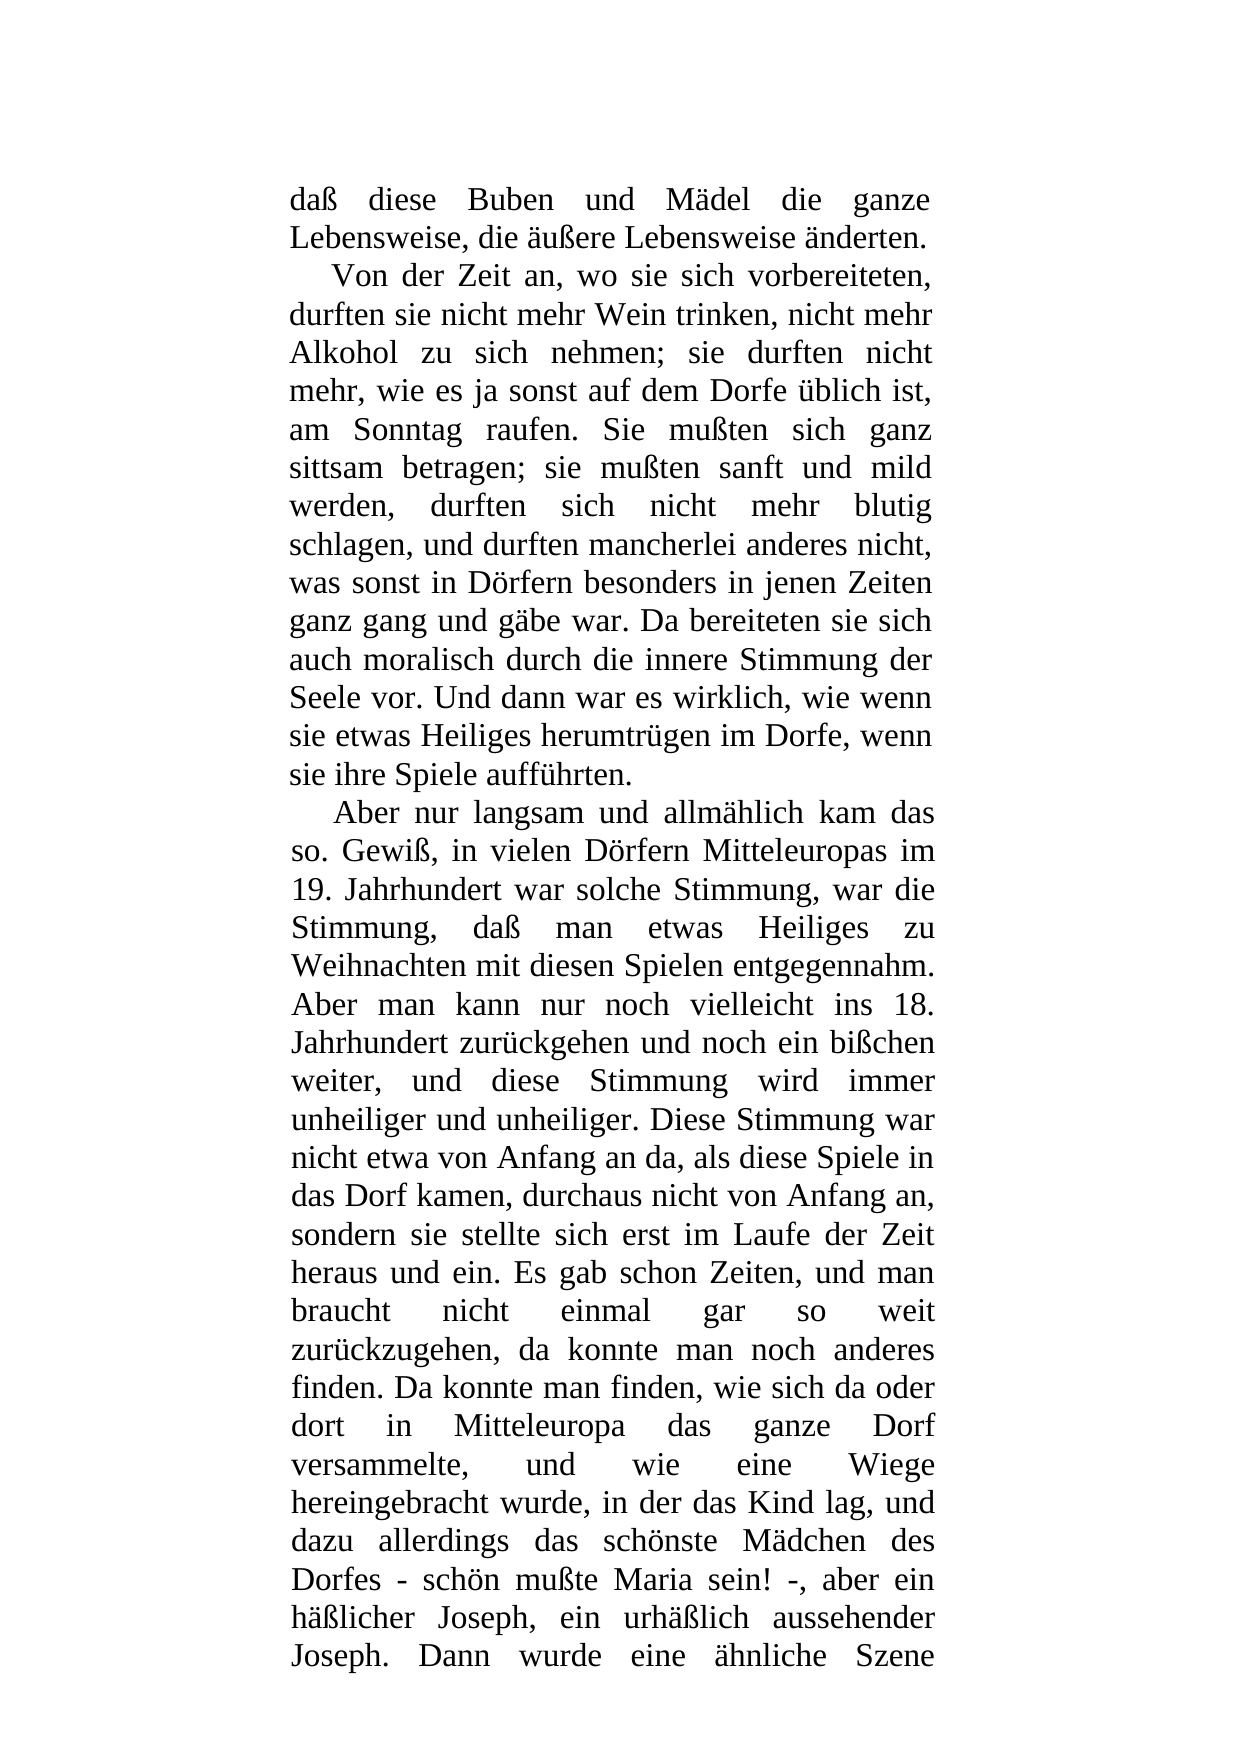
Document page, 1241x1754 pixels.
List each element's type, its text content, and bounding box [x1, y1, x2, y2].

text Von der Zeit an, wo sie sich vorbereiteten, durften sie nicht mehr Wein trinken, nicht mehr Alkohol zu sich nehmen; sie durften nicht mehr, wie es ja sonst auf dem Dorfe üblich ist, am Sonntag raufen. Sie mußten sich ganz sittsam betragen; sie mußten sanft und mild werden, durften sich nicht mehr blutig schlagen, und durften mancherlei anderes nicht, was sonst in Dörfern besonders in jenen Zeiten ganz gang und gäbe war. Da bereiteten sie sich auch moralisch durch die innere Stimmung der Seele vor. Und dann war es wirklich, wie wenn sie etwas Heiliges herumtrügen im Dorfe, wenn sie ihre Spiele aufführten. [289, 255, 933, 792]
text daß diese Buben und Mädel die ganze Lebensweise, die äußere Lebensweise änderten. [289, 179, 931, 255]
text Aber nur langsam und allmählich kam das so. Gewiß, in vielen Dörfern Mitteleuropas im 19. Jahrhundert war solche Stimmung, war die Stimmung, daß man etwas Heiliges zu Weihnachten mit diesen Spielen entgegennahm. Aber man kann nur noch vielleicht ins 18. Jahrhundert zurückgehen und noch ein bißchen weiter, und diese Stimmung wird immer unheiliger und unheiliger. Diese Stimmung war nicht etwa von Anfang an da, als diese Spiele in das Dorf kamen, durchaus nicht von Anfang an, sondern sie stellte sich erst im Laufe der Zeit heraus und ein. Es gab schon Zeiten, und man braucht nicht einmal gar so weit zurückzugehen, da konnte man noch anderes finden. Da konnte man finden, wie sich da oder dort in Mitteleuropa das ganze Dorf versammelte, und wie eine Wiege hereingebracht wurde, in der das Kind lag, und dazu allerdings das schönste Mädchen des Dorfes - schön mußte Maria sein! -, aber ein häßlicher Joseph, ein urhäßlich aussehender Joseph. Dann wurde eine ähnliche Szene [291, 792, 936, 1674]
